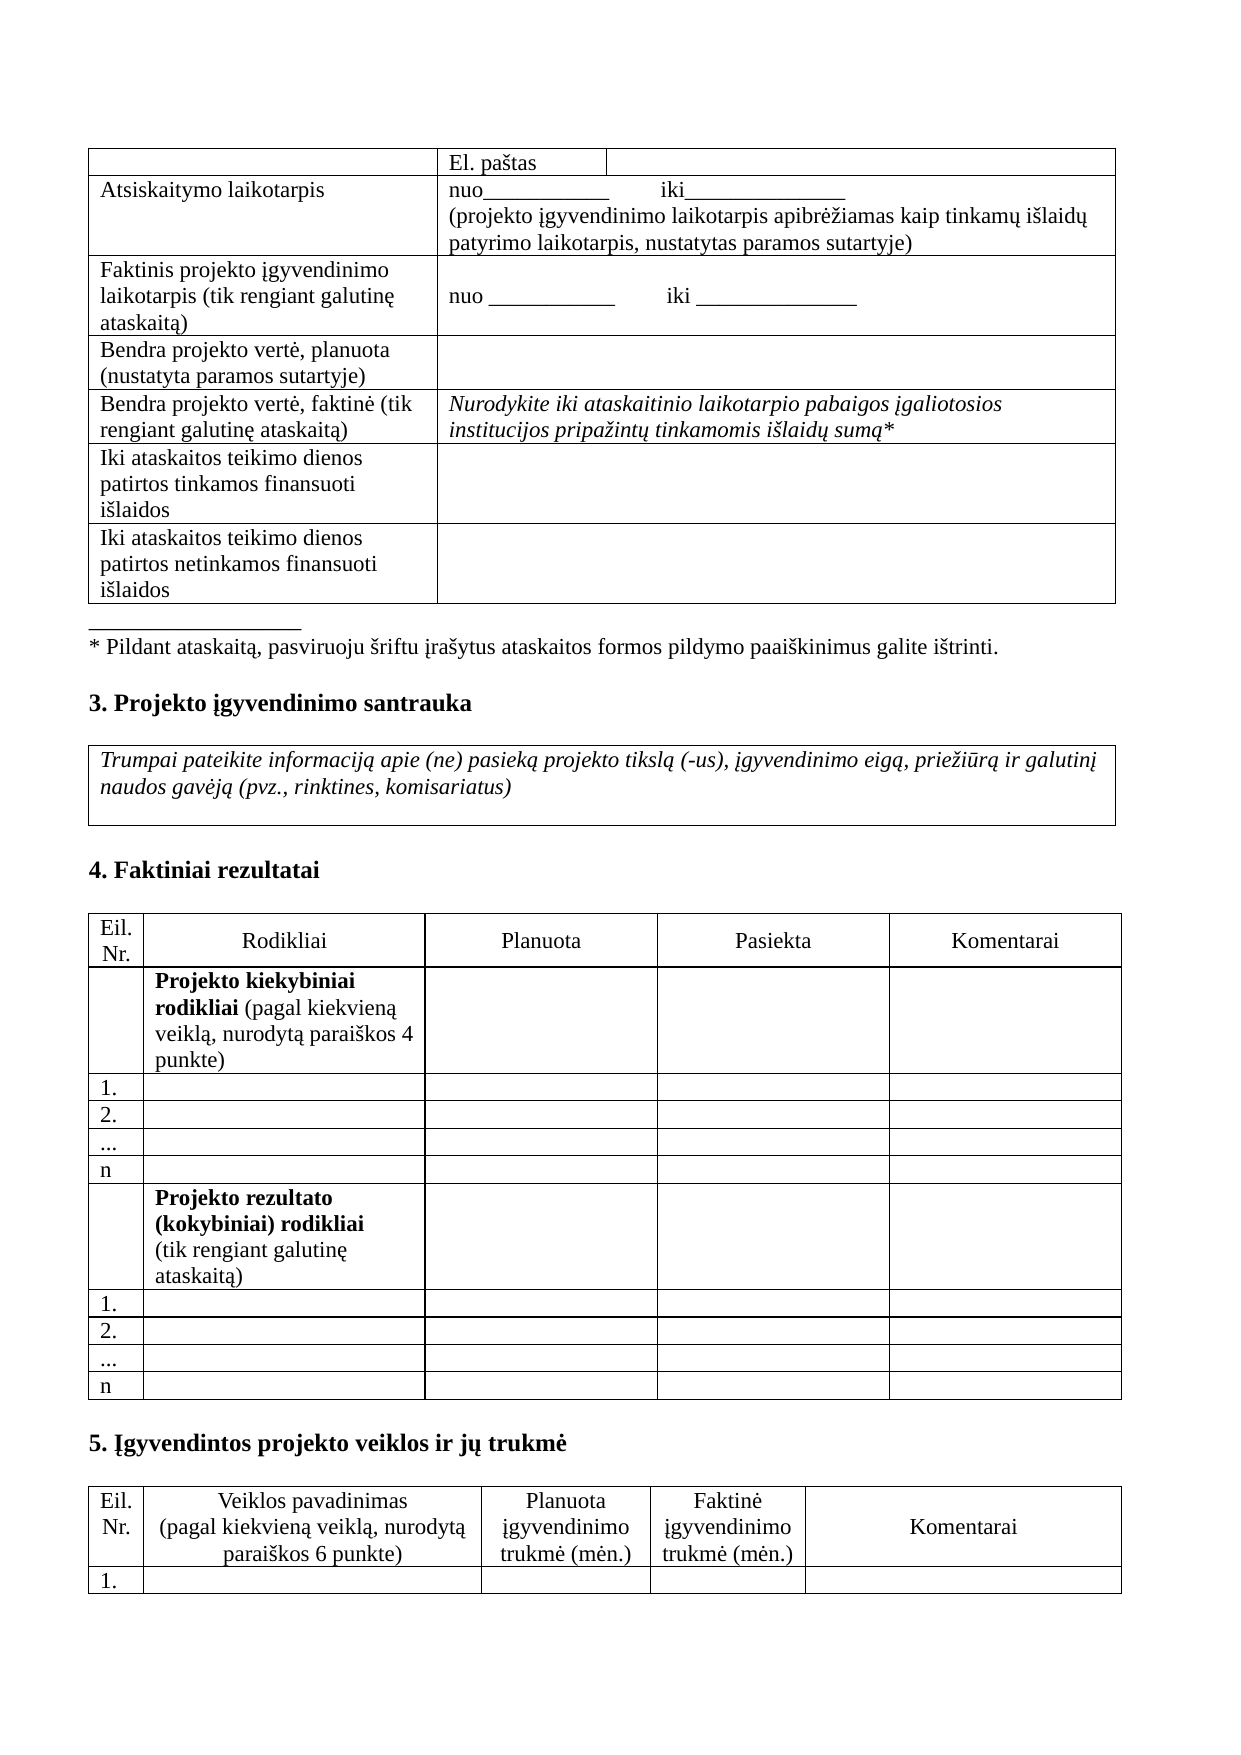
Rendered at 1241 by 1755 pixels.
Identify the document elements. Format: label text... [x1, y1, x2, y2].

table_cell Faktinis projekto įgyvendinimo laikotarpis (tik rengiant galutinę ataskaitą) [89, 256, 437, 335]
table_cell [89, 149, 437, 175]
table_cell [658, 1318, 889, 1344]
table_cell [890, 1129, 1121, 1155]
table_cell Iki ataskaitos teikimo dienos patirtos netinkamos finansuoti išlaidos [89, 524, 437, 603]
table_header Rodikliai [144, 914, 424, 966]
table_cell Projekto rezultato (kokybiniai) rodikliai (tik rengiant galutinę ataskaitą) [144, 1184, 424, 1289]
table_header Pasiekta [658, 914, 889, 966]
table_cell Iki ataskaitos teikimo dienos patirtos tinkamos finansuoti išlaidos [89, 444, 437, 523]
table_cell [658, 1074, 889, 1100]
table_header Faktinė įgyvendinimo trukmė (mėn.) [651, 1487, 805, 1566]
table_cell [144, 1567, 481, 1593]
table_cell [890, 1318, 1121, 1344]
table_cell [890, 1074, 1121, 1100]
table_cell El. paštas [438, 149, 606, 175]
table_cell ... [89, 1129, 143, 1155]
table_header Komentarai [890, 914, 1121, 966]
table_cell [890, 1184, 1121, 1289]
table_cell [144, 1074, 424, 1100]
table_header Eil. Nr. [89, 914, 143, 966]
table_header Komentarai [806, 1487, 1121, 1566]
table_cell 2. [89, 1318, 143, 1344]
table_cell [438, 444, 1115, 523]
table_cell [658, 1156, 889, 1182]
table_cell [426, 1290, 657, 1316]
table_cell Nurodykite iki ataskaitinio laikotarpio pabaigos įgaliotosios institucijos pripažintų tinkamomis išlaidų sumą* [438, 390, 1115, 443]
table_cell [607, 149, 1115, 175]
table_cell 1. [89, 1074, 143, 1100]
table_cell [89, 1184, 143, 1289]
table_cell Atsiskaitymo laikotarpis [89, 176, 437, 255]
table_cell 1. [89, 1567, 143, 1593]
text _________________ [89, 604, 1166, 633]
table_cell [806, 1567, 1121, 1593]
table_cell [890, 1372, 1121, 1398]
table_cell [890, 1290, 1121, 1316]
table_cell Projekto kiekybiniai rodikliai (pagal kiekvieną veiklą, nurodytą paraiškos 4 punkte) [144, 968, 424, 1073]
text * Pildant ataskaitą, pasviruoju šriftu įrašytus ataskaitos formos pildymo paaiškinimus galite ištrinti. [89, 633, 1166, 659]
table_cell 1. [89, 1290, 143, 1316]
table_cell 2. [89, 1101, 143, 1128]
text 4. Faktiniai rezultatai [89, 855, 1166, 884]
table_cell [426, 1101, 657, 1128]
table_cell [890, 1156, 1121, 1182]
table_cell [658, 1101, 889, 1128]
table_cell Bendra projekto vertė, planuota (nustatyta paramos sutartyje) [89, 336, 437, 389]
table_cell [658, 968, 889, 1073]
table_cell [658, 1184, 889, 1289]
table_cell [890, 1101, 1121, 1128]
table_cell [426, 1074, 657, 1100]
table_cell [144, 1318, 424, 1344]
table_cell [89, 968, 143, 1073]
table_cell [426, 968, 657, 1073]
text 3. Projekto įgyvendinimo santrauka [89, 688, 1166, 717]
text 5. Įgyvendintos projekto veiklos ir jų trukmė [89, 1428, 1166, 1457]
table_cell [438, 524, 1115, 603]
table_header Veiklos pavadinimas (pagal kiekvieną veiklą, nurodytą paraiškos 6 punkte) [144, 1487, 481, 1566]
table_cell [144, 1101, 424, 1128]
table_cell Bendra projekto vertė, faktinė (tik rengiant galutinę ataskaitą) [89, 390, 437, 443]
table_cell [426, 1318, 657, 1344]
table_header Planuota įgyvendinimo trukmė (mėn.) [482, 1487, 650, 1566]
table_header Trumpai pateikite informaciją apie (ne) pasieką projekto tikslą (-us), įgyvendinimo eigą, priežiūrą ir galutinį naudos gavėją (pvz., rinktines, komisariatus) [89, 746, 1115, 825]
table_cell [658, 1290, 889, 1316]
table_cell [658, 1372, 889, 1398]
table_cell n [89, 1372, 143, 1398]
table_cell [890, 968, 1121, 1073]
table_cell [658, 1345, 889, 1371]
table_cell [482, 1567, 650, 1593]
table_cell [426, 1184, 657, 1289]
table_cell [658, 1129, 889, 1155]
table_header Eil. Nr. [89, 1487, 143, 1566]
table_cell ... [89, 1345, 143, 1371]
table_cell [438, 336, 1115, 389]
table_cell n [89, 1156, 143, 1182]
table_cell [426, 1372, 657, 1398]
table_cell [144, 1156, 424, 1182]
table_cell [426, 1129, 657, 1155]
table_cell nuo___________ iki______________ (projekto įgyvendinimo laikotarpis apibrėžiamas kaip tinkamų išlaidų patyrimo laikotarpis, nustatytas paramos sutartyje) [438, 176, 1115, 255]
table_cell [426, 1345, 657, 1371]
table_cell [144, 1290, 424, 1316]
table_cell [426, 1156, 657, 1182]
table_cell [651, 1567, 805, 1593]
table_header Planuota [426, 914, 657, 966]
table_cell [144, 1345, 424, 1371]
table_cell [144, 1129, 424, 1155]
table_cell [890, 1345, 1121, 1371]
table_cell nuo ___________ iki ______________ [438, 256, 1115, 335]
table_cell [144, 1372, 424, 1398]
